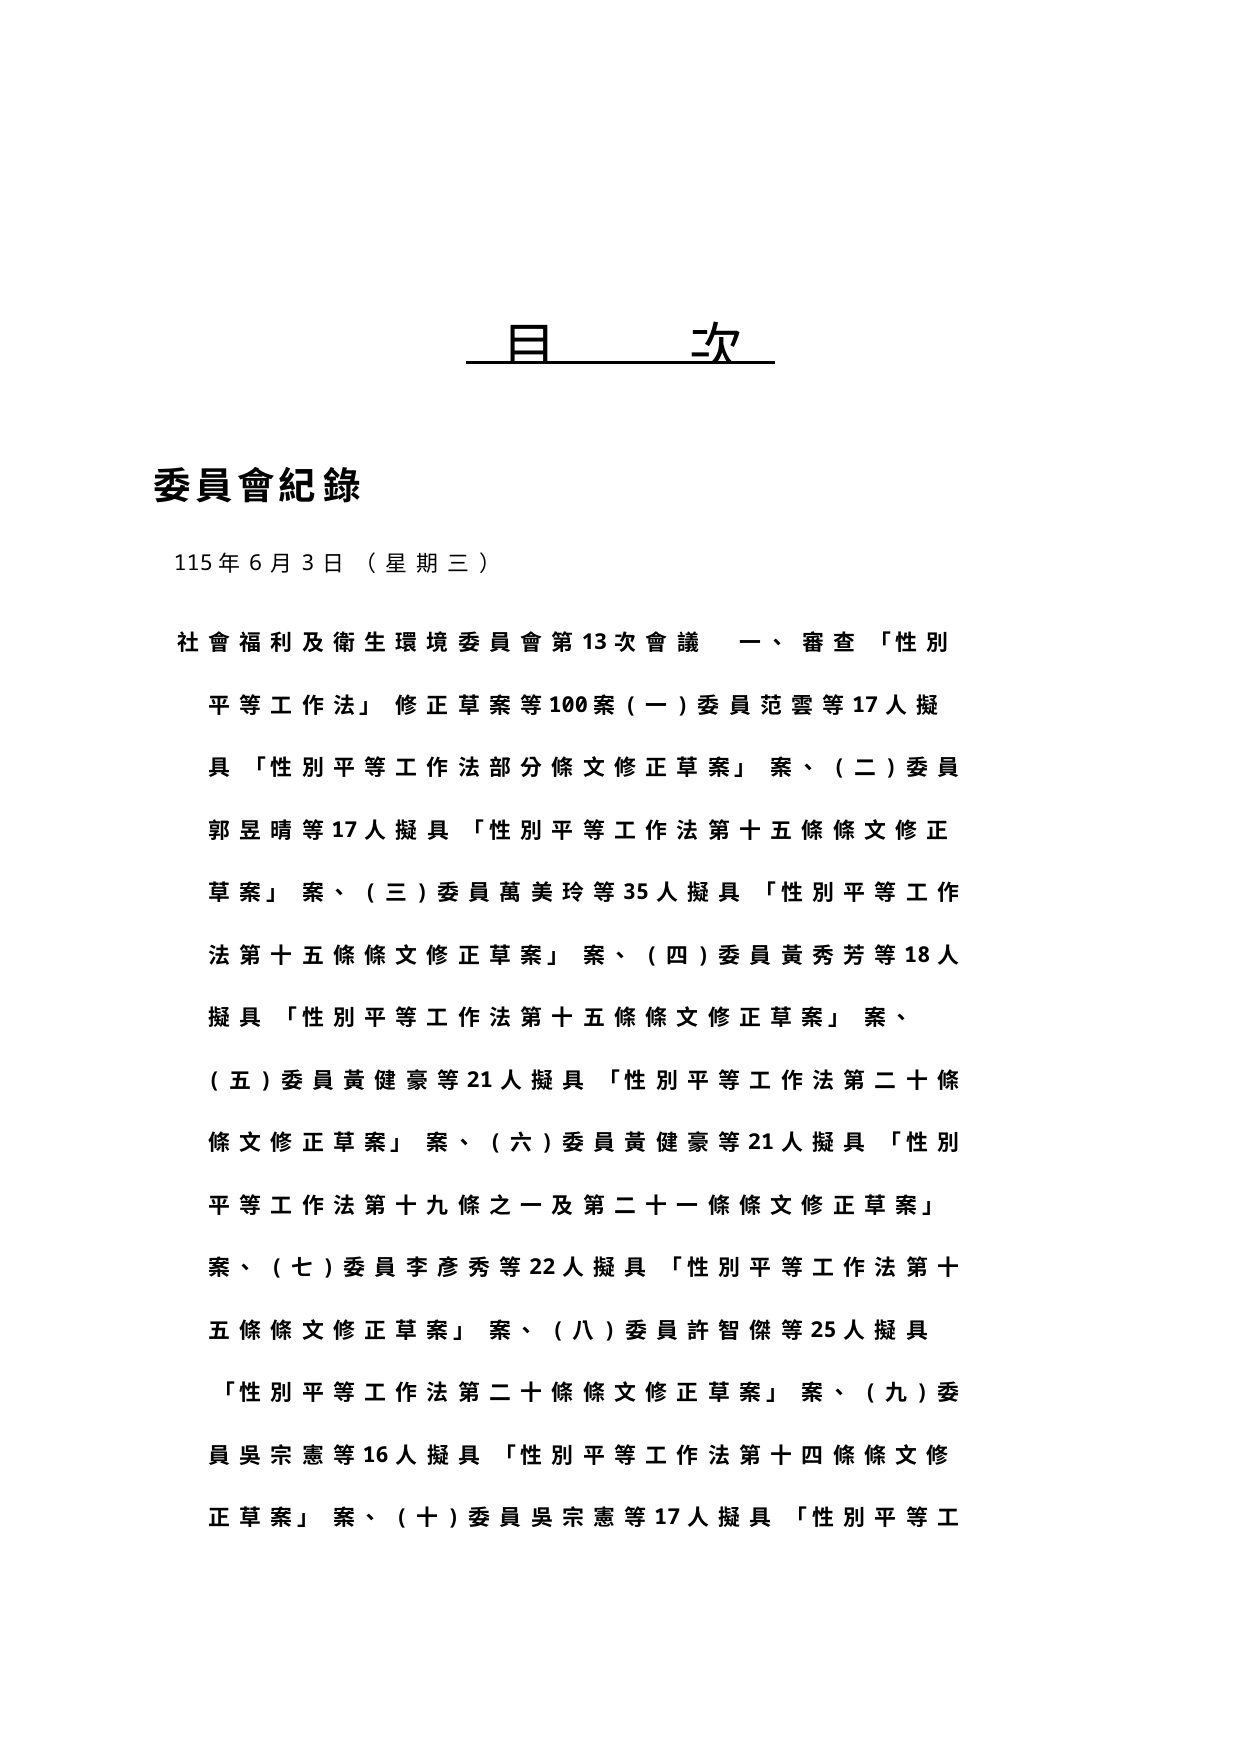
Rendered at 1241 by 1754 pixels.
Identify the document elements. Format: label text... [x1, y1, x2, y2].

table_cell （ [967, 610, 986, 1547]
table_cell 1 [986, 610, 1023, 1547]
table_cell [1053, 610, 1091, 1547]
table_cell 社會福利及衛生環境委員會第13次會議 一、審查「性別平等工作法」修正草案等100案(一)委員范雲等17人擬具「性別平等工作法部分條文修正草案」案、(二)委員郭昱晴等17人擬具「性別平等工作法第十五條條文修正草案」案、(三)委員萬美玲等35人擬具「性別平等工作法第十五條條文修正草案」案、(四)委員黃秀芳等18人擬具「性別平等工作法第十五條條文修正草案」案、(五)委員黃健豪等21人擬具「性別平等工作法第二十條條文修正草案」案、(六)委員黃健豪等21人擬具「性別平等工作法第十九條之一及第二十一條條文修正草案」案、(七)委員李彥秀等22人擬具「性別平等工作法第十五條條文修正草案」案、(八)委員許智傑等25人擬具「性別平等工作法第二十條條文修正草案」案、(九)委員吳宗憲等16人擬具「性別平等工作法第十四條條文修正草案」案、(十)委員吳宗憲等17人擬具「性別平等工 [150, 610, 967, 1547]
table_cell [1023, 610, 1053, 1547]
table_cell ） [1091, 610, 1108, 1547]
table_header 目 次 [466, 281, 774, 361]
table_header 委員會紀錄 115年6月3日（星期三） [150, 443, 1108, 610]
